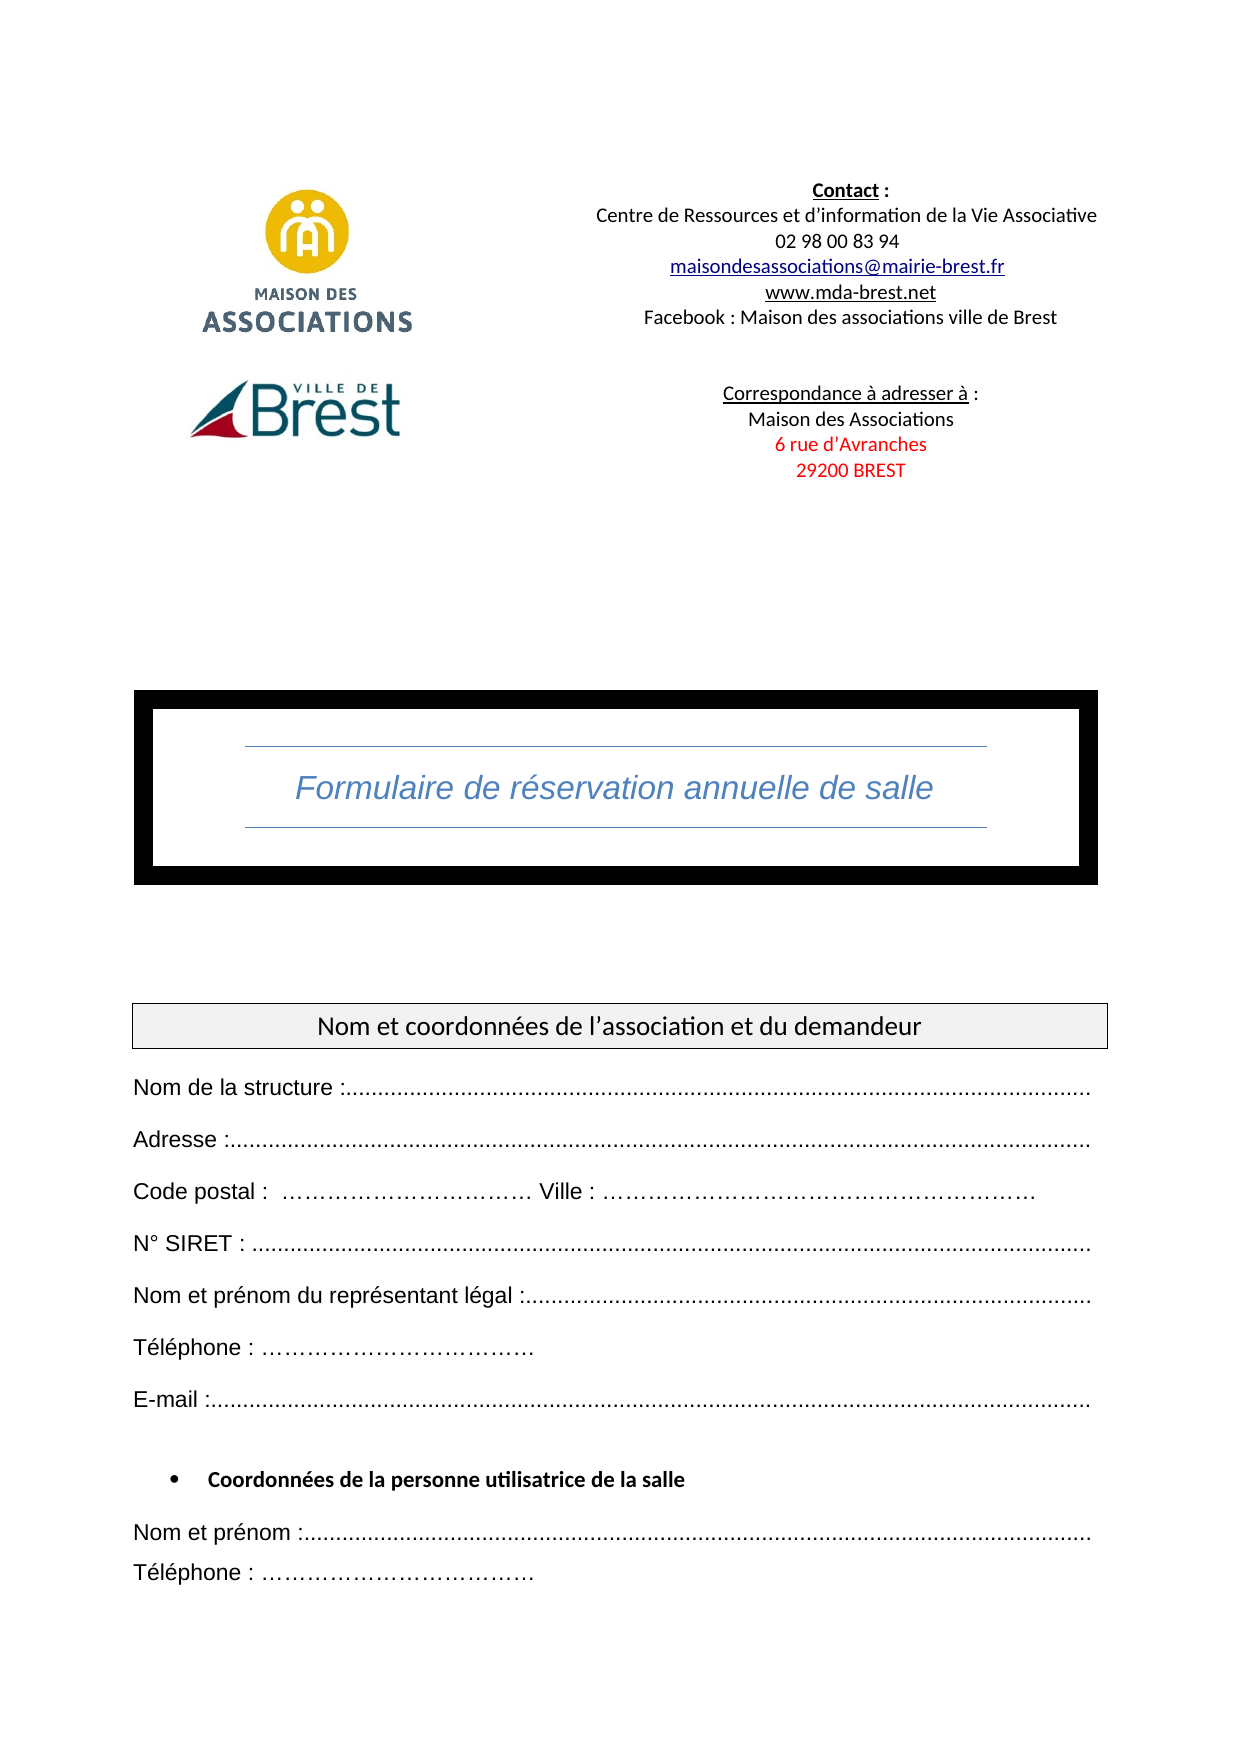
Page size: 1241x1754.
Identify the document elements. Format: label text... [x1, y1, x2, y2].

table_header Nom et coordonnées de l’association et du demandeur [133, 1004, 1107, 1048]
text Nom et prénom du représentant légal : [133, 1282, 1128, 1308]
text Nom de la structure : [133, 1074, 1128, 1100]
table_header [133, 177, 591, 581]
text N° SIRET : [133, 1230, 1128, 1256]
text Adresse : [133, 1126, 1128, 1152]
text E-mail : [133, 1386, 1128, 1412]
text Nom et prénom : [133, 1519, 1128, 1546]
text Code postal : …………………………… Ville : ………………………………………………… [133, 1178, 1128, 1204]
table_header Formulaire de réservation annuelle de salle [153, 709, 1079, 866]
text Téléphone : ……………………………… [133, 1559, 1128, 1585]
list Coordonnées de la personne utilisatrice de la salle [170, 1465, 1128, 1493]
text Téléphone : ……………………………… [133, 1334, 1128, 1360]
table_header [133, 690, 1119, 969]
table_header Contact : Centre de Ressources et d’information de la Vie Associative 02 98 00 83 94 maisondesassociations@mairie-brest.fr www.mda-brest.net Facebook : Maison des associations ville de Brest Correspondance à adresser à : Maison des Associations 6 rue d’Avranches 29200 BREST [591, 177, 1111, 581]
